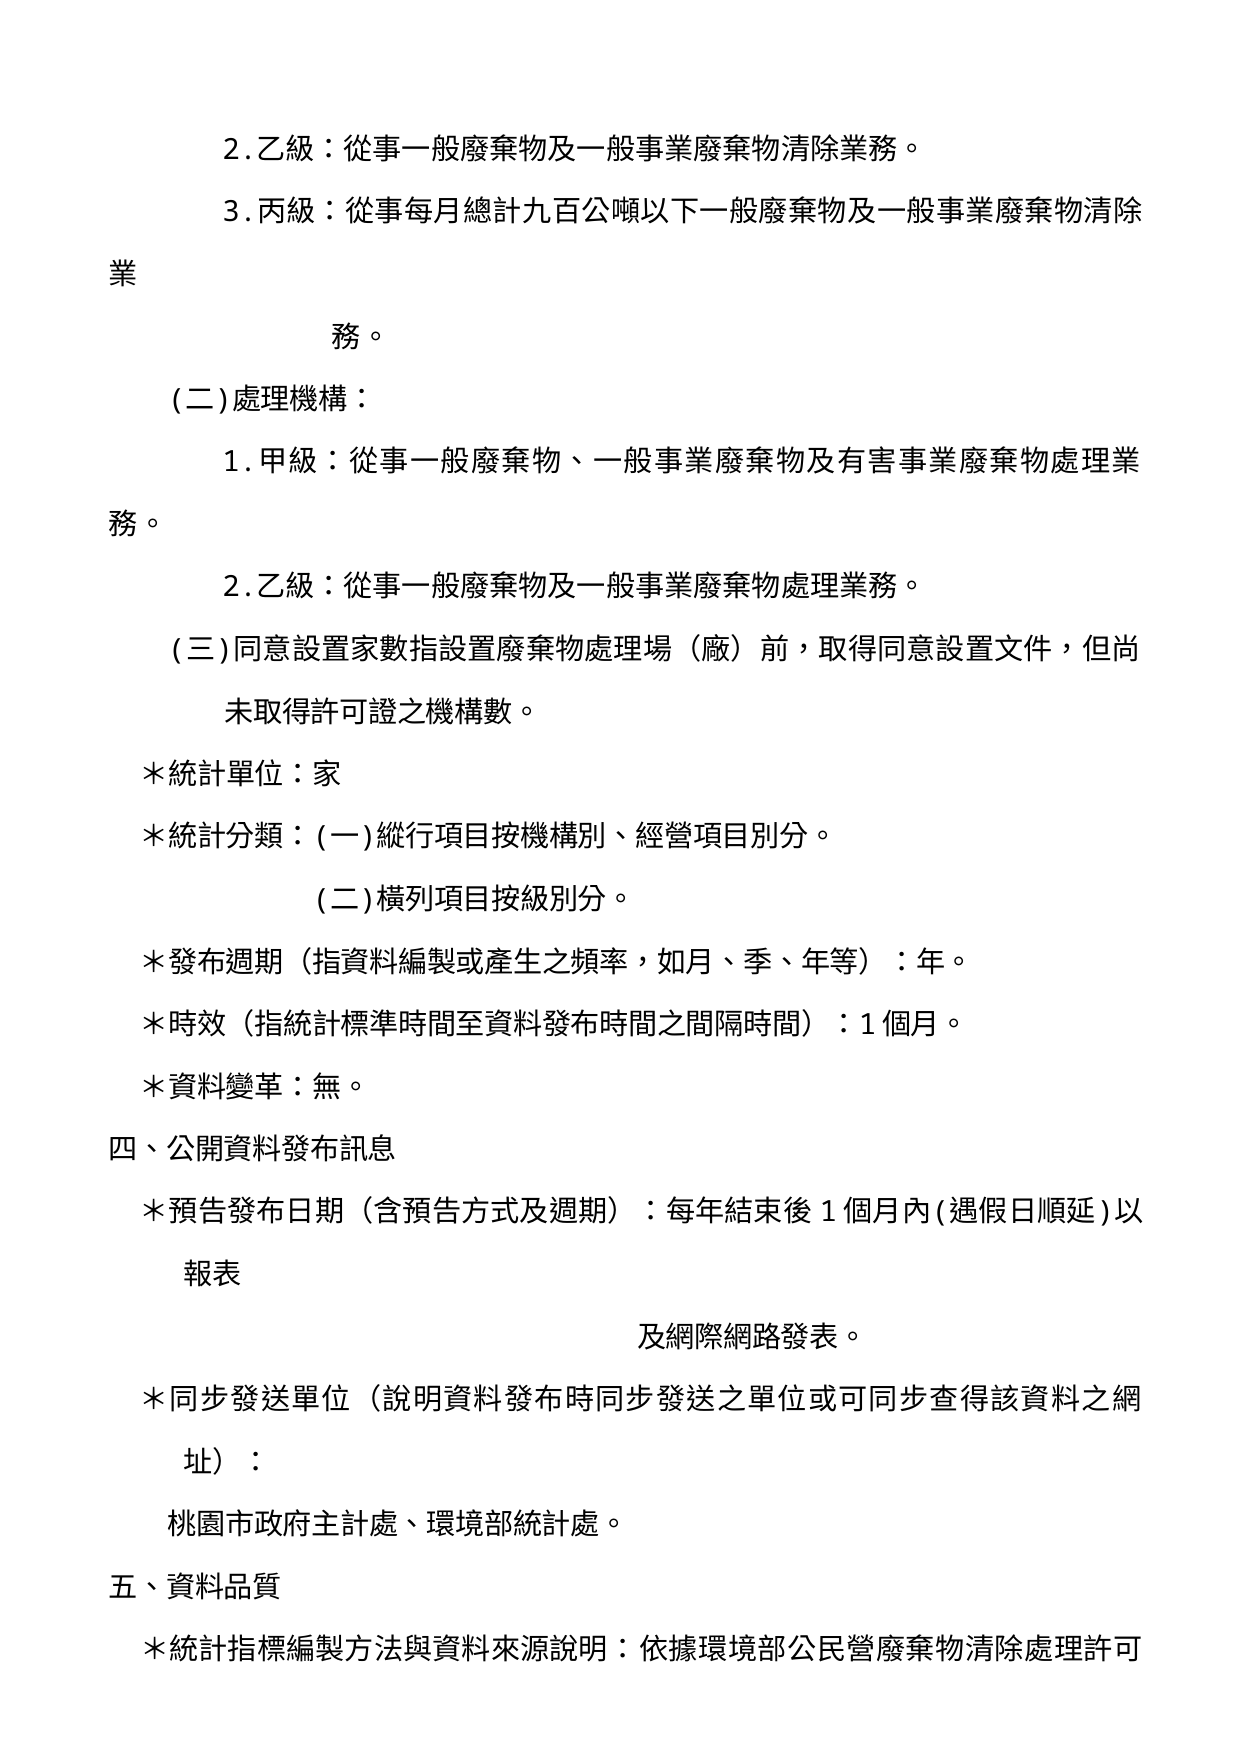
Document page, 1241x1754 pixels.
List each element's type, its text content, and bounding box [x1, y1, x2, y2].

table_header 2.乙級：從事一般廢棄物及一般事業廢棄物清除業務。 3.丙級：從事每月總計九百公噸以下一般廢棄物及一般事業廢棄物清除業 務。 (二)處理機構： 1.甲級：從事一般廢棄物、一般事業廢棄物及有害事業廢棄物處理業務。 2.乙級：從事一般廢棄物及一般事業廢棄物處理業務。 (三)同意設置家數指設置廢棄物處理場（廠）前，取得同意設置文件，但尚未取得許可證之機構數。 ＊統計單位：家 ＊統計分類：(一)縱行項目按機構別、經營項目別分。 (二)橫列項目按級別分。 ＊發布週期（指資料編製或產生之頻率，如月、季、年等）：年。 ＊時效（指統計標準時間至資料發布時間之間隔時間）：1個月。 ＊資料變革：無。 四、公開資料發布訊息 ＊預告發布日期（含預告方式及週期）：每年結束後1個月內(遇假日順延)以報表 及網際網路發表。 ＊同步發送單位（說明資料發布時同步發送之單位或可同步查得該資料之網址）： 桃園市政府主計處、環境部統計處。 五、資料品質 ＊統計指標編製方法與資料來源說明：依據環境部公民營廢棄物清除處理許可 [98, 105, 1155, 1668]
